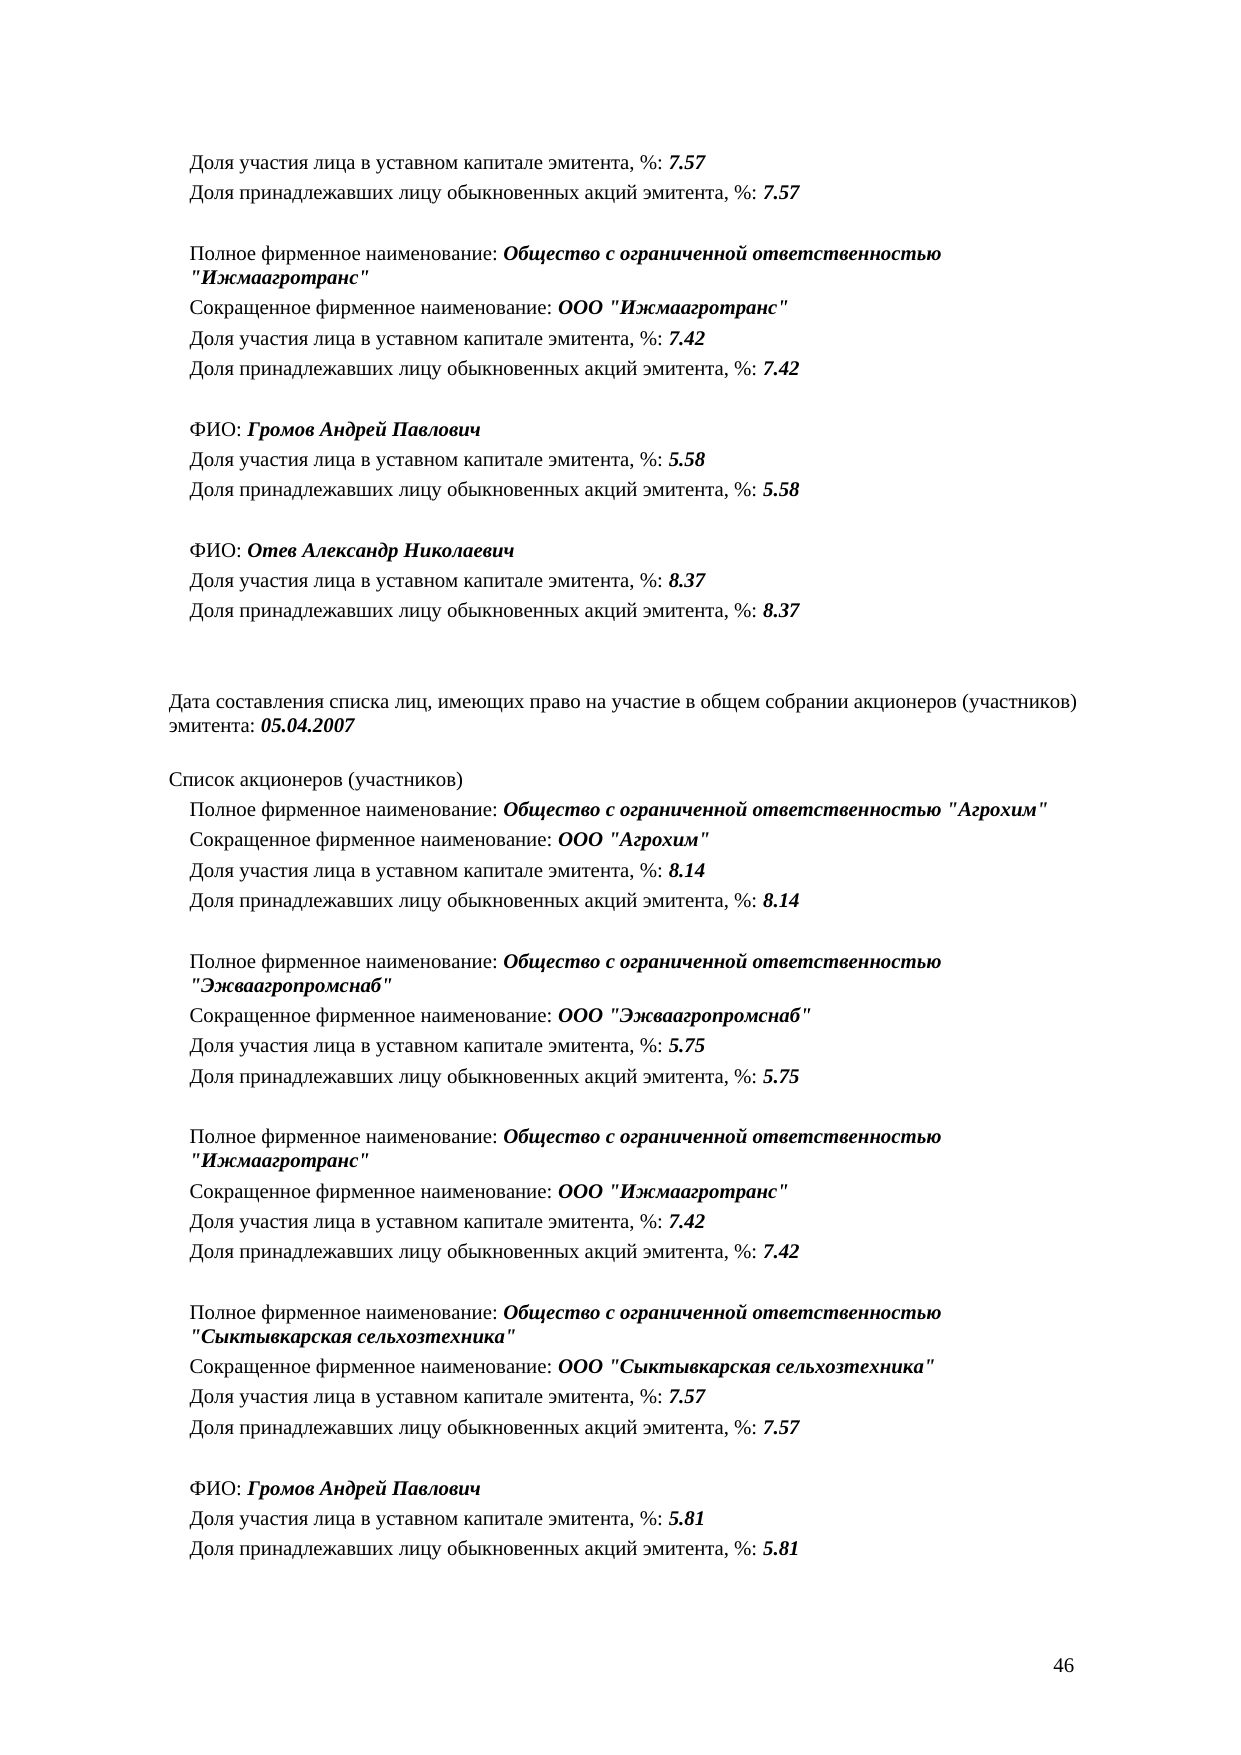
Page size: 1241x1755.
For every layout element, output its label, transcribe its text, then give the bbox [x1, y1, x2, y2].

text Доля участия лица в уставном капитале эмитента, %: 7.57 [189, 1384, 1093, 1408]
text Доля принадлежавших лицу обыкновенных акций эмитента, %: 7.42 [189, 1239, 1093, 1263]
text Полное фирменное наименование: Общество с ограниченной ответственностью "Эжваагропромснаб" [189, 948, 1093, 997]
text Доля принадлежавших лицу обыкновенных акций эмитента, %: 5.75 [189, 1063, 1093, 1088]
text Сокращенное фирменное наименование: ООО "Ижмаагротранс" [189, 1178, 1093, 1203]
text Доля участия лица в уставном капитале эмитента, %: 7.42 [189, 326, 1093, 350]
text Доля участия лица в уставном капитале эмитента, %: 5.58 [189, 447, 1093, 471]
text Доля принадлежавших лицу обыкновенных акций эмитента, %: 7.57 [189, 1415, 1093, 1439]
text Доля участия лица в уставном капитале эмитента, %: 5.81 [189, 1506, 1093, 1530]
text Доля принадлежавших лицу обыкновенных акций эмитента, %: 5.58 [189, 477, 1093, 501]
text Полное фирменное наименование: Общество с ограниченной ответственностью "Ижмаагротранс" [189, 1124, 1093, 1172]
text Дата составления списка лиц, имеющих право на участие в общем собрании акционеров (участников) эмитента: 05.04.2007 [168, 689, 1093, 737]
text Сокращенное фирменное наименование: ООО "Агрохим" [189, 827, 1093, 851]
text Доля принадлежавших лицу обыкновенных акций эмитента, %: 8.37 [189, 598, 1093, 622]
text Доля принадлежавших лицу обыкновенных акций эмитента, %: 5.81 [189, 1536, 1093, 1560]
text Доля принадлежавших лицу обыкновенных акций эмитента, %: 7.42 [189, 356, 1093, 380]
text ФИО: Громов Андрей Павлович [189, 1475, 1093, 1499]
subtitle Список акционеров (участников) [168, 767, 1093, 791]
text Доля участия лица в уставном капитале эмитента, %: 8.14 [189, 858, 1093, 882]
text Сокращенное фирменное наименование: ООО "Сыктывкарская сельхозтехника" [189, 1354, 1093, 1378]
text Полное фирменное наименование: Общество с ограниченной ответственностью "Ижмаагротранс" [189, 241, 1093, 289]
text Доля принадлежавших лицу обыкновенных акций эмитента, %: 7.57 [189, 180, 1093, 204]
text Доля участия лица в уставном капитале эмитента, %: 5.75 [189, 1033, 1093, 1057]
text Доля участия лица в уставном капитале эмитента, %: 7.42 [189, 1209, 1093, 1233]
text Полное фирменное наименование: Общество с ограниченной ответственностью "Агрохим" [189, 797, 1093, 821]
text Доля принадлежавших лицу обыкновенных акций эмитента, %: 8.14 [189, 888, 1093, 912]
text Доля участия лица в уставном капитале эмитента, %: 7.57 [189, 150, 1093, 174]
text Сокращенное фирменное наименование: ООО "Эжваагропромснаб" [189, 1003, 1093, 1027]
text Доля участия лица в уставном капитале эмитента, %: 8.37 [189, 568, 1093, 592]
text ФИО: Отев Александр Николаевич [189, 538, 1093, 562]
text Полное фирменное наименование: Общество с ограниченной ответственностью "Сыктывкарская сельхозтехника" [189, 1300, 1093, 1348]
text ФИО: Громов Андрей Павлович [189, 417, 1093, 441]
text Сокращенное фирменное наименование: ООО "Ижмаагротранс" [189, 295, 1093, 319]
